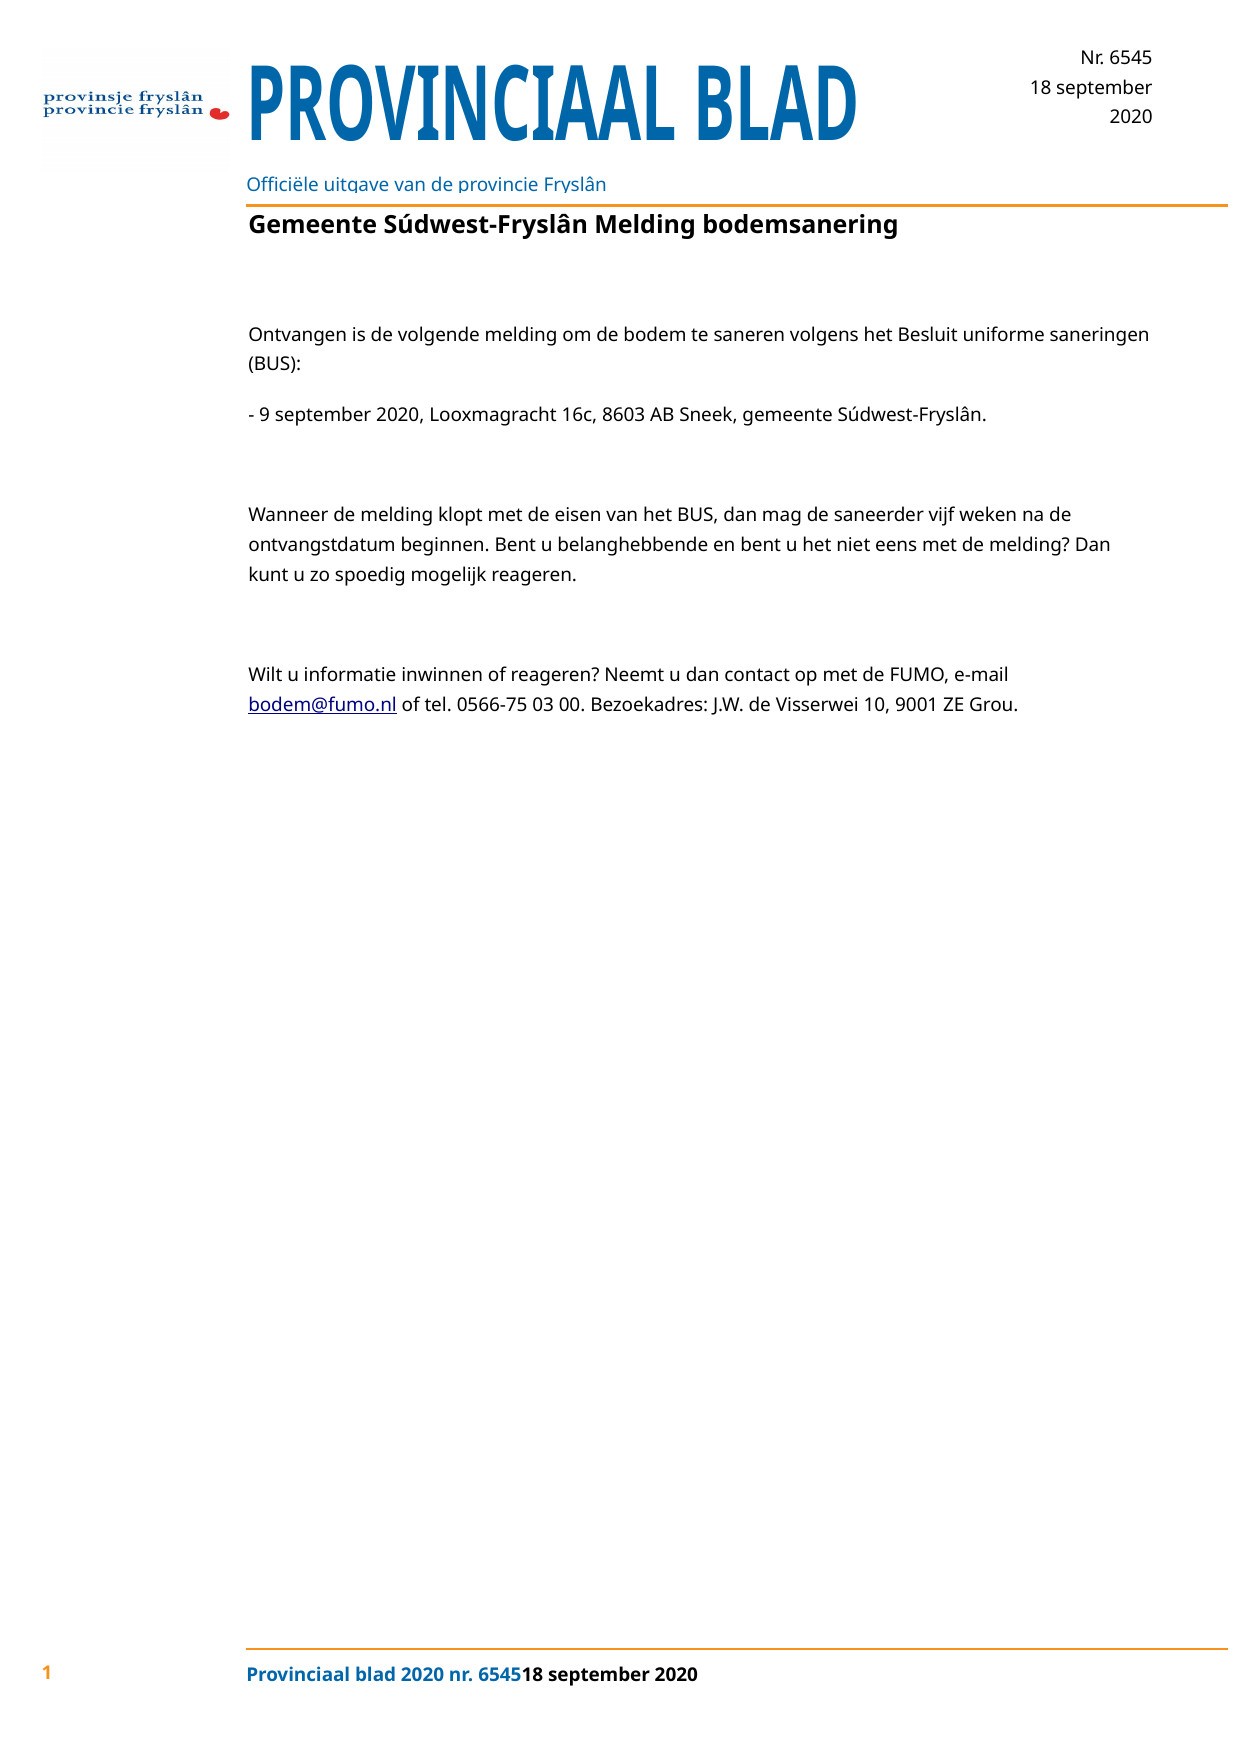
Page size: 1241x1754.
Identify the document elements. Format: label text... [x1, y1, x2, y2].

text Gemeente Súdwest-Fryslân Melding bodemsanering [248, 207, 1152, 241]
text Wilt u informatie inwinnen of reageren? Neemt u dan contact op met de FUMO, e-mail bodem@fumo.nl of tel. 0566-75 03 00. Bezoekadres: J.W. de Visserwei 10, 9001 ZE Grou. [248, 662, 1152, 717]
text Ontvangen is de volgende melding om de bodem te saneren volgens het Besluit uniforme saneringen (BUS): [248, 321, 1152, 376]
text Wanneer de melding klopt met de eisen van het BUS, dan mag de saneerder vijf weken na de ontvangstdatum beginnen. Bent u belanghebbende en bent u het niet eens met de melding? Dan kunt u zo spoedig mogelijk reageren. [248, 502, 1152, 586]
text - 9 september 2020, Looxmagracht 16c, 8603 AB Sneek, gemeente Súdwest-Fryslân. [248, 401, 1152, 426]
picture [41, 47, 231, 172]
